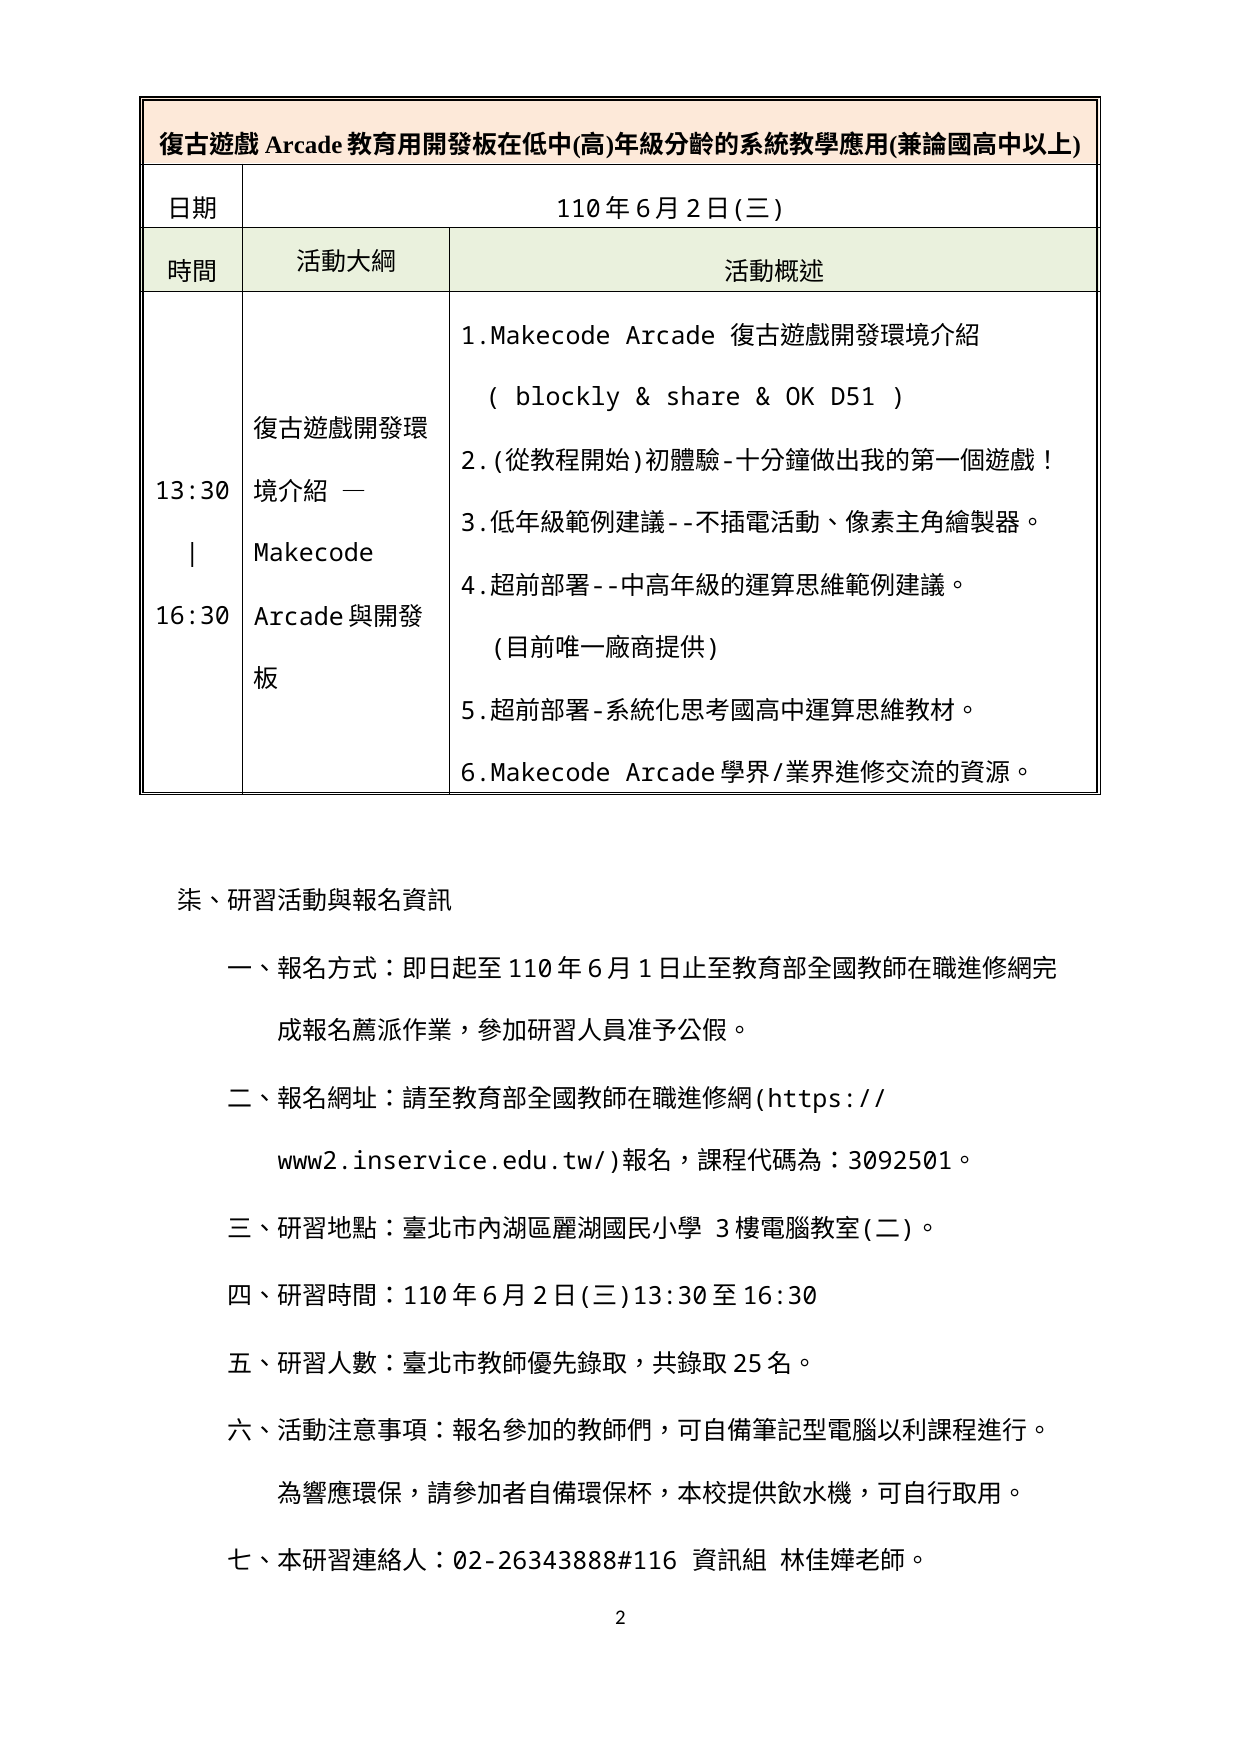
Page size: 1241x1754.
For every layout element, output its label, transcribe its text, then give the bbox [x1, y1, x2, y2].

text 三、研習地點：臺北市內湖區麗湖國民小學 3樓電腦教室(二)。 [227, 1185, 1063, 1247]
table_cell 日期 [144, 165, 242, 227]
text 六、活動注意事項：報名參加的教師們，可自備筆記型電腦以利課程進行。為響應環保，請參加者自備環保杯，本校提供飲水機，可自行取用。 [227, 1387, 1063, 1512]
text 七、本研習連絡人：02-26343888#116 資訊組 林佳嬅老師。 [227, 1517, 1063, 1580]
table_cell 時間 [144, 228, 242, 291]
table_cell 復古遊戲開發環境介紹 — Makecode Arcade與開發板 [243, 292, 449, 792]
text 柒、研習活動與報名資訊 [177, 857, 1063, 920]
text 四、研習時間：110年6月2日(三)13:30至16:30 [227, 1252, 1063, 1315]
table_header 復古遊戲Arcade教育用開發板在低中(高)年級分齡的系統教學應用(兼論國高中以上) [144, 101, 1096, 163]
text 二、報名網址：請至教育部全國教師在職進修網(https://www2.inservice.edu.tw/)報名，課程代碼為：3092501。 [227, 1055, 1063, 1180]
table_cell 110年6月2日(三) [243, 165, 1096, 227]
table_cell 活動大綱 [243, 228, 449, 291]
table_cell 活動概述 [450, 228, 1096, 291]
text 一、報名方式：即日起至110年6月1日止至教育部全國教師在職進修網完成報名薦派作業，參加研習人員准予公假。 [227, 925, 1063, 1050]
table_cell 13:30 | 16:30 [144, 292, 242, 792]
table_cell 1.Makecode Arcade 復古遊戲開發環境介紹( blockly & share & OK D51 ) 2.(從教程開始)初體驗-十分鐘做出我的第一個遊戲！ 3.低年級範例建議--不插電活動、像素主角繪製器。 4.超前部署--中高年級的運算思維範例建議。 (目前唯一廠商提供) 5.超前部署-系統化思考國高中運算思維教材。 6.Makecode Arcade學界/業界進修交流的資源。 [450, 292, 1096, 792]
text 五、研習人數：臺北市教師優先錄取，共錄取25名。 [227, 1320, 1063, 1382]
